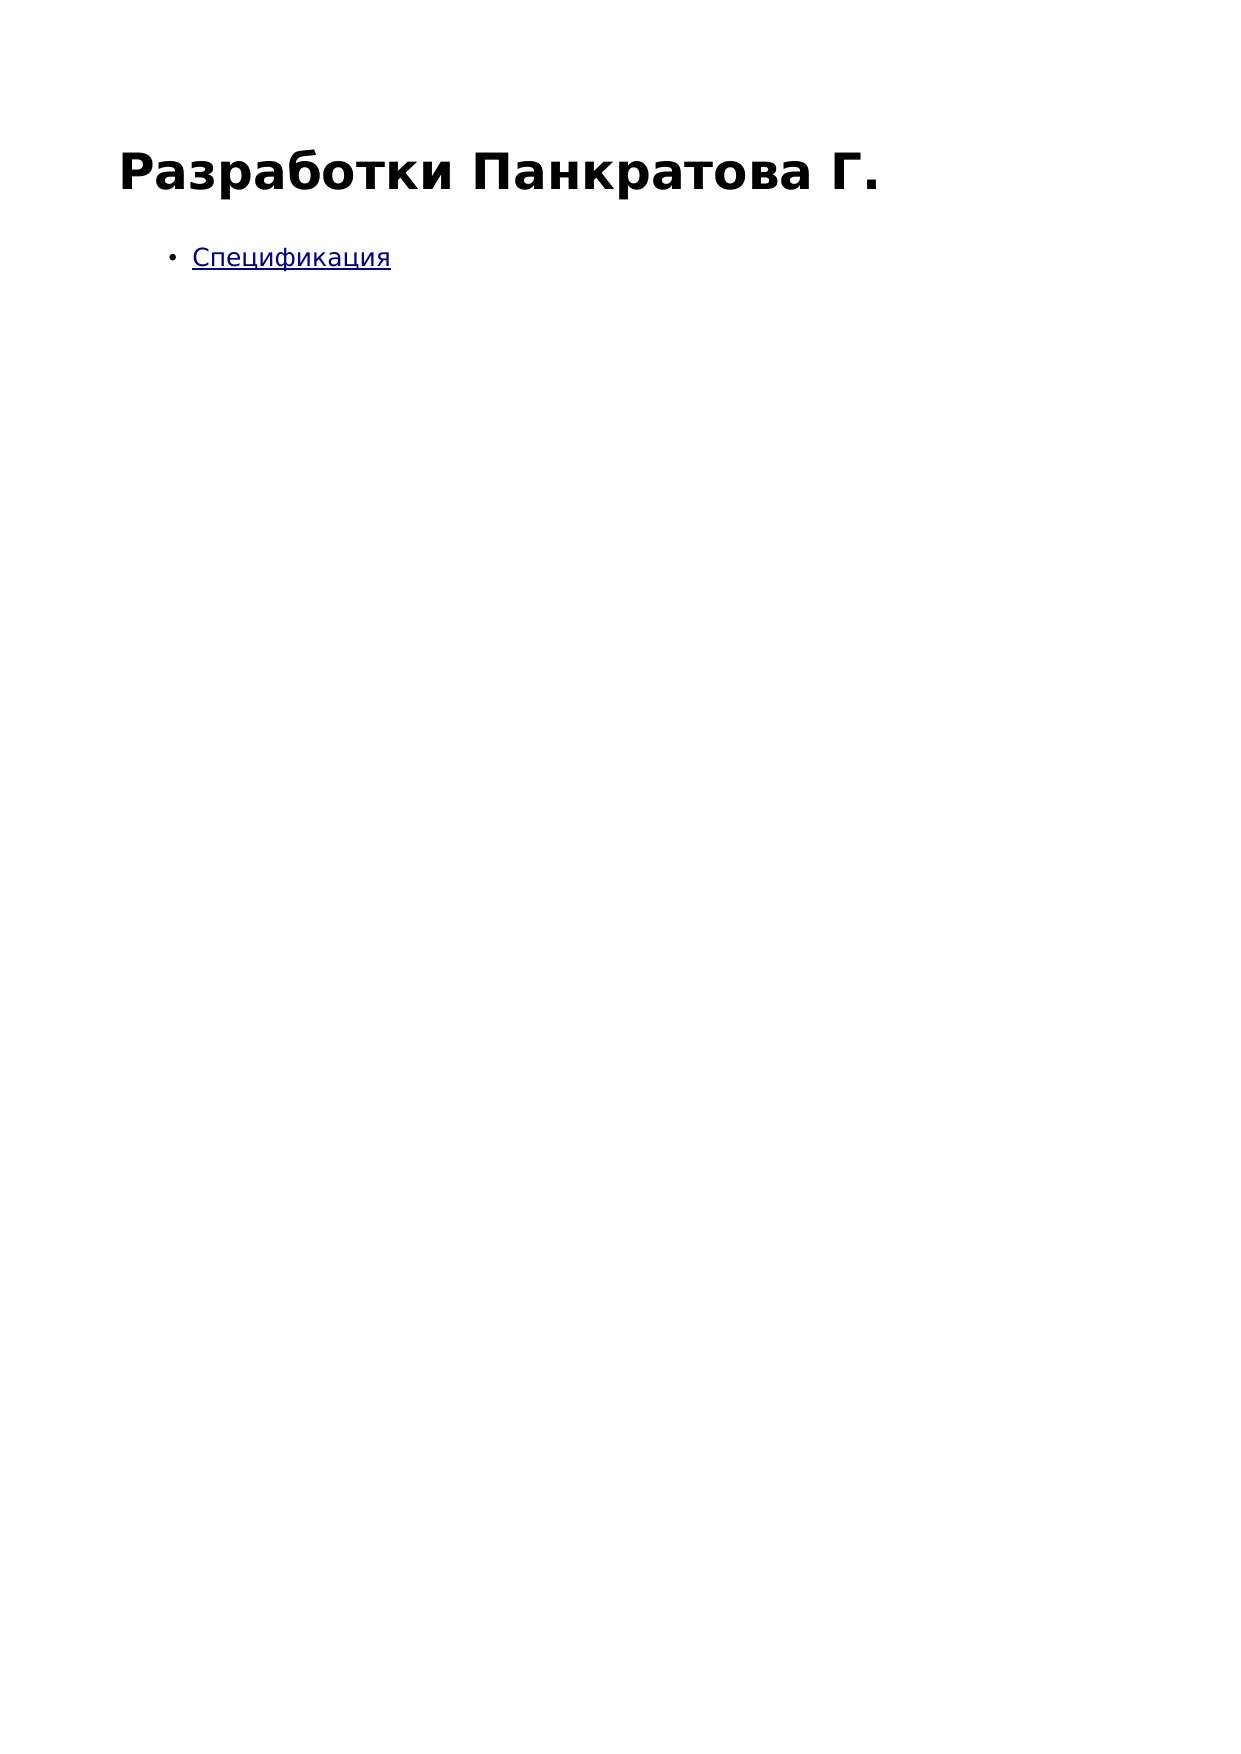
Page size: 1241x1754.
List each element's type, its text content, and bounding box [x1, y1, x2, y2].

subtitle Разработки Панкратова Г. [118, 143, 1122, 201]
list Спецификация [177, 243, 1122, 272]
